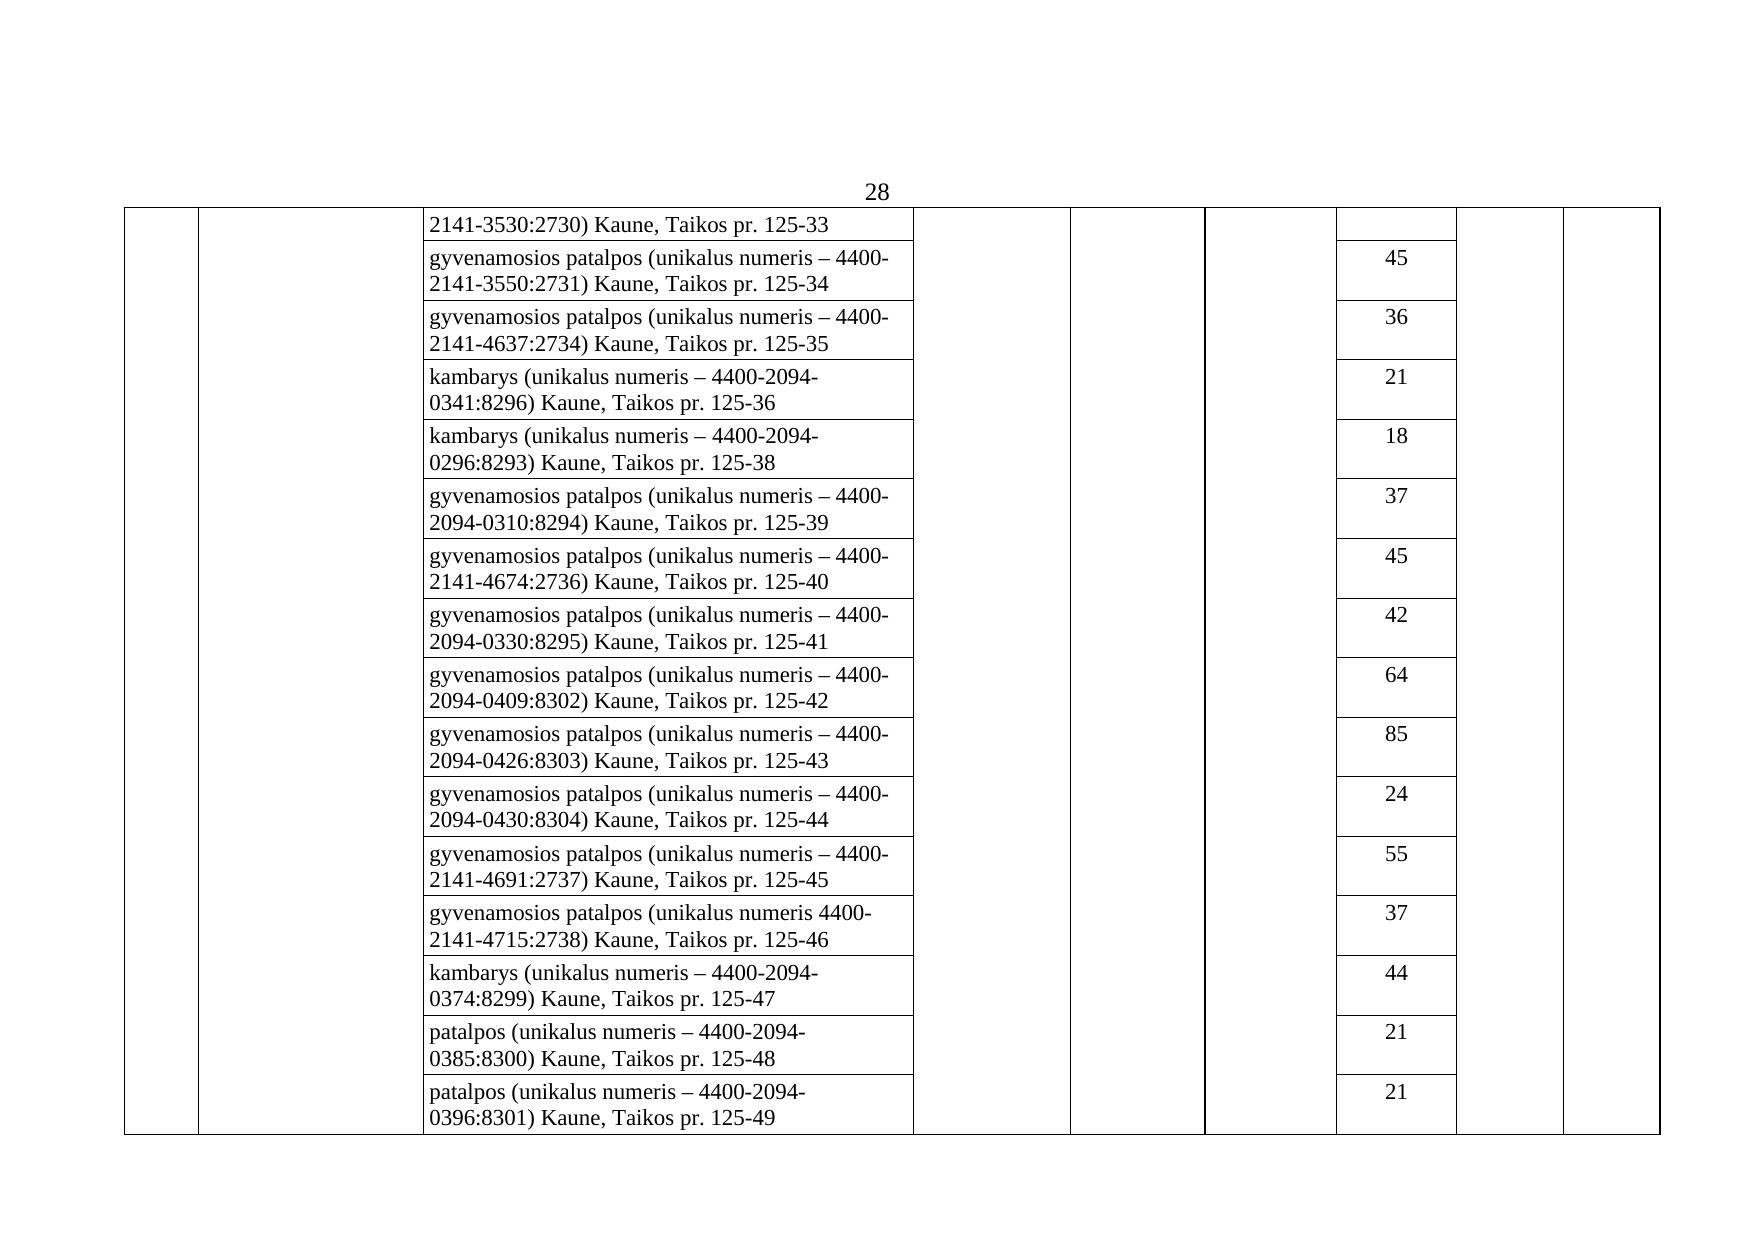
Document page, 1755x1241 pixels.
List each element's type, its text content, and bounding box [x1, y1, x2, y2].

table_cell gyvenamosios patalpos (unikalus numeris – 4400-2094-0310:8294) Kaune, Taikos pr. 125-39 [424, 479, 913, 538]
table_cell 21 [1337, 1016, 1456, 1074]
table_cell kambarys (unikalus numeris – 4400-2094-0341:8296) Kaune, Taikos pr. 125-36 [424, 360, 913, 419]
table_cell gyvenamosios patalpos (unikalus numeris 4400-2141-4715:2738) Kaune, Taikos pr. 125-46 [424, 896, 913, 955]
table_cell patalpos (unikalus numeris – 4400-2094-0396:8301) Kaune, Taikos pr. 125-49 [424, 1075, 913, 1134]
table_cell [1206, 208, 1336, 1134]
table_cell [199, 208, 423, 1134]
table_cell gyvenamosios patalpos (unikalus numeris – 4400-2141-3550:2731) Kaune, Taikos pr. 125-34 [424, 241, 913, 299]
table_cell 24 [1337, 777, 1456, 836]
table_cell gyvenamosios patalpos (unikalus numeris – 4400-2094-0409:8302) Kaune, Taikos pr. 125-42 [424, 658, 913, 717]
table_cell [1457, 208, 1563, 1134]
table_cell gyvenamosios patalpos (unikalus numeris – 4400-2094-0426:8303) Kaune, Taikos pr. 125-43 [424, 718, 913, 776]
table_cell patalpos (unikalus numeris – 4400-2094-0385:8300) Kaune, Taikos pr. 125-48 [424, 1016, 913, 1074]
table_cell [1337, 208, 1456, 240]
table_cell [914, 208, 1070, 1134]
table_cell gyvenamosios patalpos (unikalus numeris – 4400-2094-0430:8304) Kaune, Taikos pr. 125-44 [424, 777, 913, 836]
table_cell 37 [1337, 896, 1456, 955]
table_cell 18 [1337, 420, 1456, 478]
table_cell 36 [1337, 301, 1456, 359]
table_cell 45 [1337, 241, 1456, 299]
table_cell 85 [1337, 718, 1456, 776]
table_cell 21 [1337, 360, 1456, 419]
table_cell gyvenamosios patalpos (unikalus numeris – 4400-2141-4691:2737) Kaune, Taikos pr. 125-45 [424, 837, 913, 895]
table_cell [125, 208, 198, 1134]
table_cell 55 [1337, 837, 1456, 895]
table_cell gyvenamosios patalpos (unikalus numeris – 4400-2094-0330:8295) Kaune, Taikos pr. 125-41 [424, 599, 913, 657]
table_cell 44 [1337, 956, 1456, 1014]
table_cell [1071, 208, 1204, 1134]
table_cell 42 [1337, 599, 1456, 657]
table_cell 2141-3530:2730) Kaune, Taikos pr. 125-33 [424, 208, 913, 240]
table_cell gyvenamosios patalpos (unikalus numeris – 4400-2141-4674:2736) Kaune, Taikos pr. 125-40 [424, 539, 913, 597]
table_cell kambarys (unikalus numeris – 4400-2094-0296:8293) Kaune, Taikos pr. 125-38 [424, 420, 913, 478]
table_cell 21 [1337, 1075, 1456, 1134]
table_cell 37 [1337, 479, 1456, 538]
table_cell 45 [1337, 539, 1456, 597]
table_cell 64 [1337, 658, 1456, 717]
table_cell kambarys (unikalus numeris – 4400-2094-0374:8299) Kaune, Taikos pr. 125-47 [424, 956, 913, 1014]
table_cell gyvenamosios patalpos (unikalus numeris – 4400-2141-4637:2734) Kaune, Taikos pr. 125-35 [424, 301, 913, 359]
table_cell [1564, 208, 1659, 1134]
